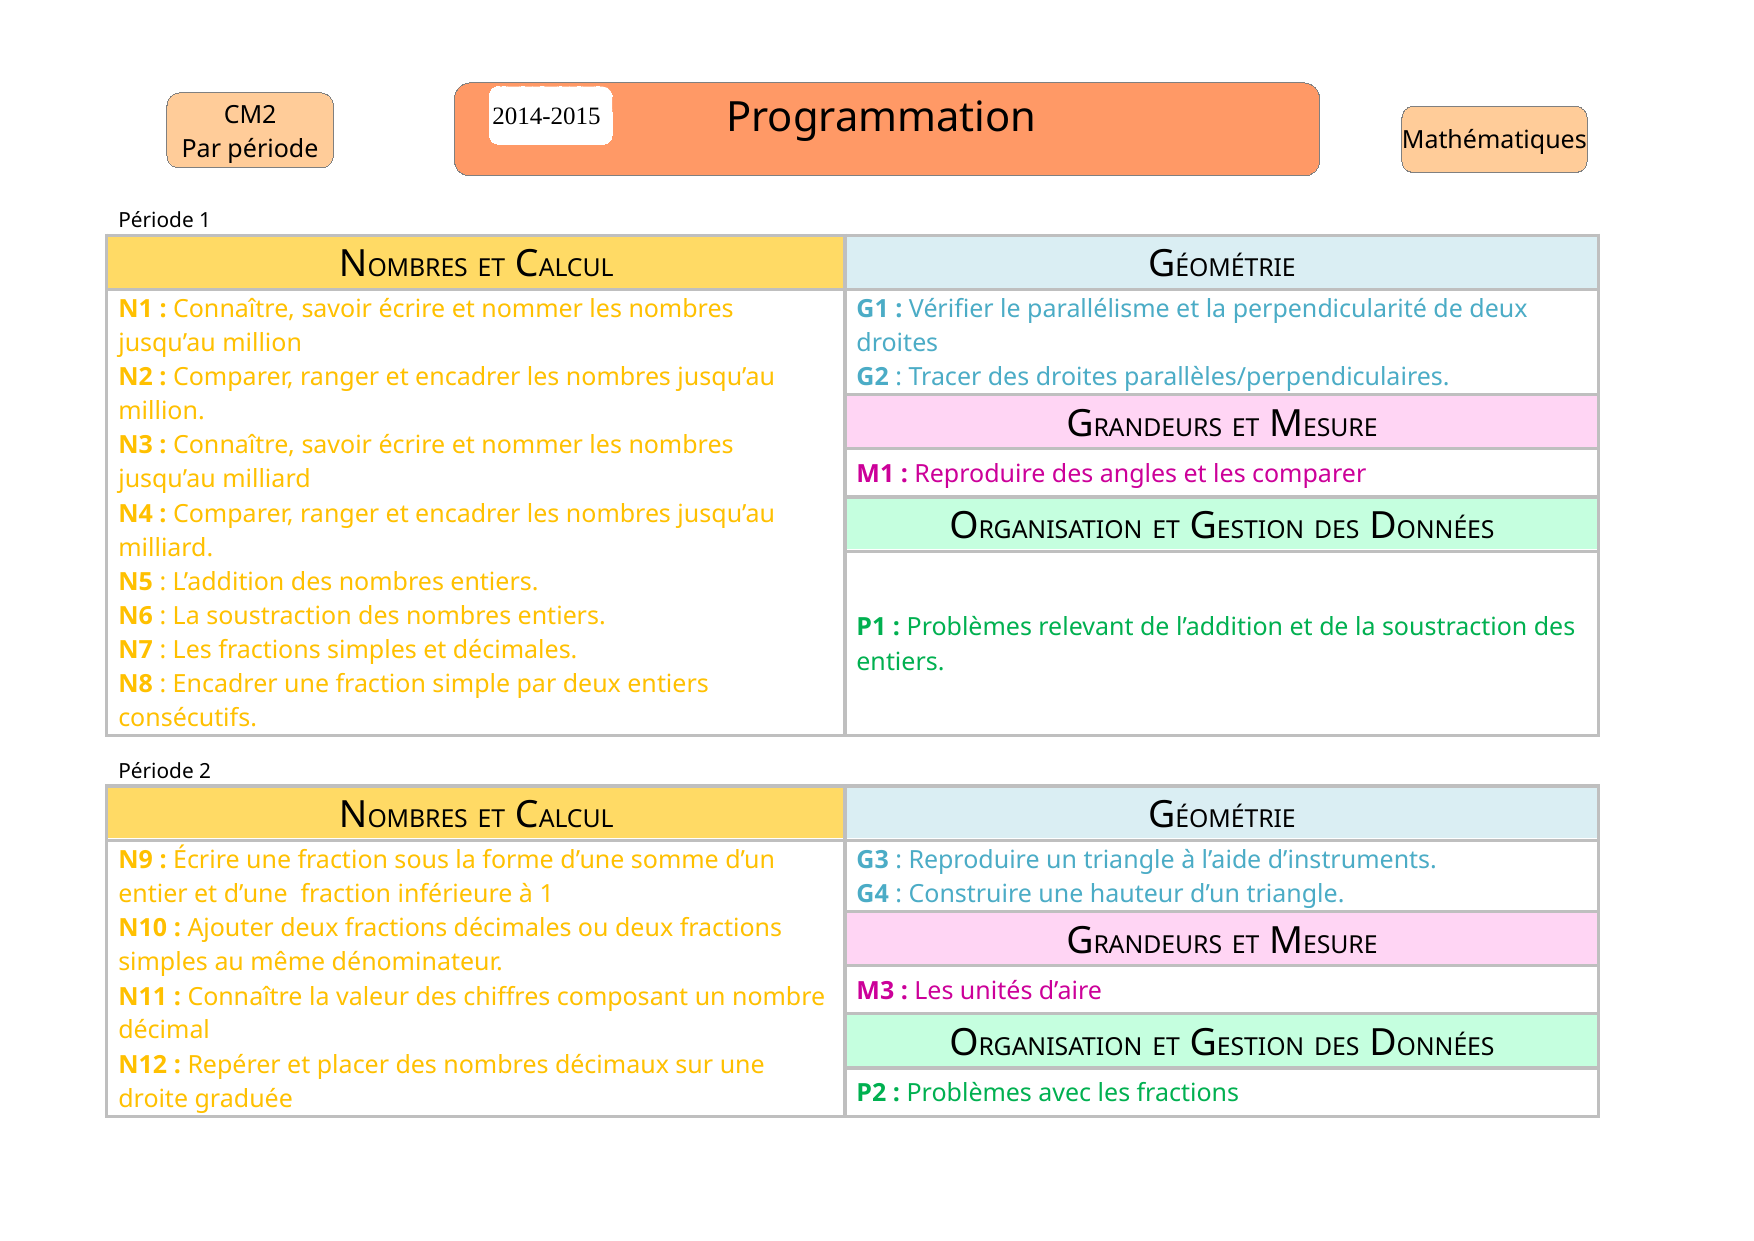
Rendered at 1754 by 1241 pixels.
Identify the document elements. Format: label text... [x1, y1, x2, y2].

table_cell P2 : Problèmes avec les fractions [847, 1070, 1597, 1114]
table_cell M3 : Les unités d’aire [847, 967, 1597, 1012]
text Période 2 [118, 756, 1636, 784]
table_header Nombres et Calcul [108, 788, 843, 838]
table_cell G3 : Reproduire un triangle à l’aide d’instruments. G4 : Construire une hauteur d’un triangle. [847, 842, 1597, 910]
table_cell N1 : Connaître, savoir écrire et nommer les nombres jusqu’au million N2 : Comparer, ranger et encadrer les nombres jusqu’au million. N3 : Connaître, savoir écrire et nommer les nombres jusqu’au milliard N4 : Comparer, ranger et encadrer les nombres jusqu’au milliard. N5 : L’addition des nombres entiers. N6 : La soustraction des nombres entiers. N7 : Les fractions simples et décimales. N8 : Encadrer une fraction simple par deux entiers consécutifs. [108, 291, 843, 734]
table_cell P1 : Problèmes relevant de l’addition et de la soustraction des entiers. [847, 553, 1597, 734]
table_cell Grandeurs et Mesure [847, 396, 1597, 447]
table_header Géométrie [847, 788, 1597, 838]
picture [490, 86, 613, 144]
table_cell Organisation et Gestion des Données [847, 1015, 1597, 1066]
table_header Nombres et Calcul [108, 237, 843, 288]
table_cell Grandeurs et Mesure [847, 913, 1597, 964]
table_cell N9 : Écrire une fraction sous la forme d’une somme d’un entier et d’une fraction inférieure à 1 N10 : Ajouter deux fractions décimales ou deux fractions simples au même dénominateur. N11 : Connaître la valeur des chiffres composant un nombre décimal N12 : Repérer et placer des nombres décimaux sur une droite graduée N13 : Encadrer des nombres décimaux N14 : Produire des décompositions liées à une écriture à virgule en utilisant 10, 100, 1000... et 0,1 ; 0,001 ; 0,0001 ... [108, 842, 843, 1114]
table_cell Organisation et Gestion des Données [847, 499, 1597, 549]
table_cell M1 : Reproduire des angles et les comparer [847, 450, 1597, 495]
table_cell G1 : Vérifier le parallélisme et la perpendicularité de deux droites G2 : Tracer des droites parallèles/perpendiculaires. [847, 291, 1597, 393]
table_header Géométrie [847, 237, 1597, 288]
text Période 1 [118, 205, 1636, 233]
